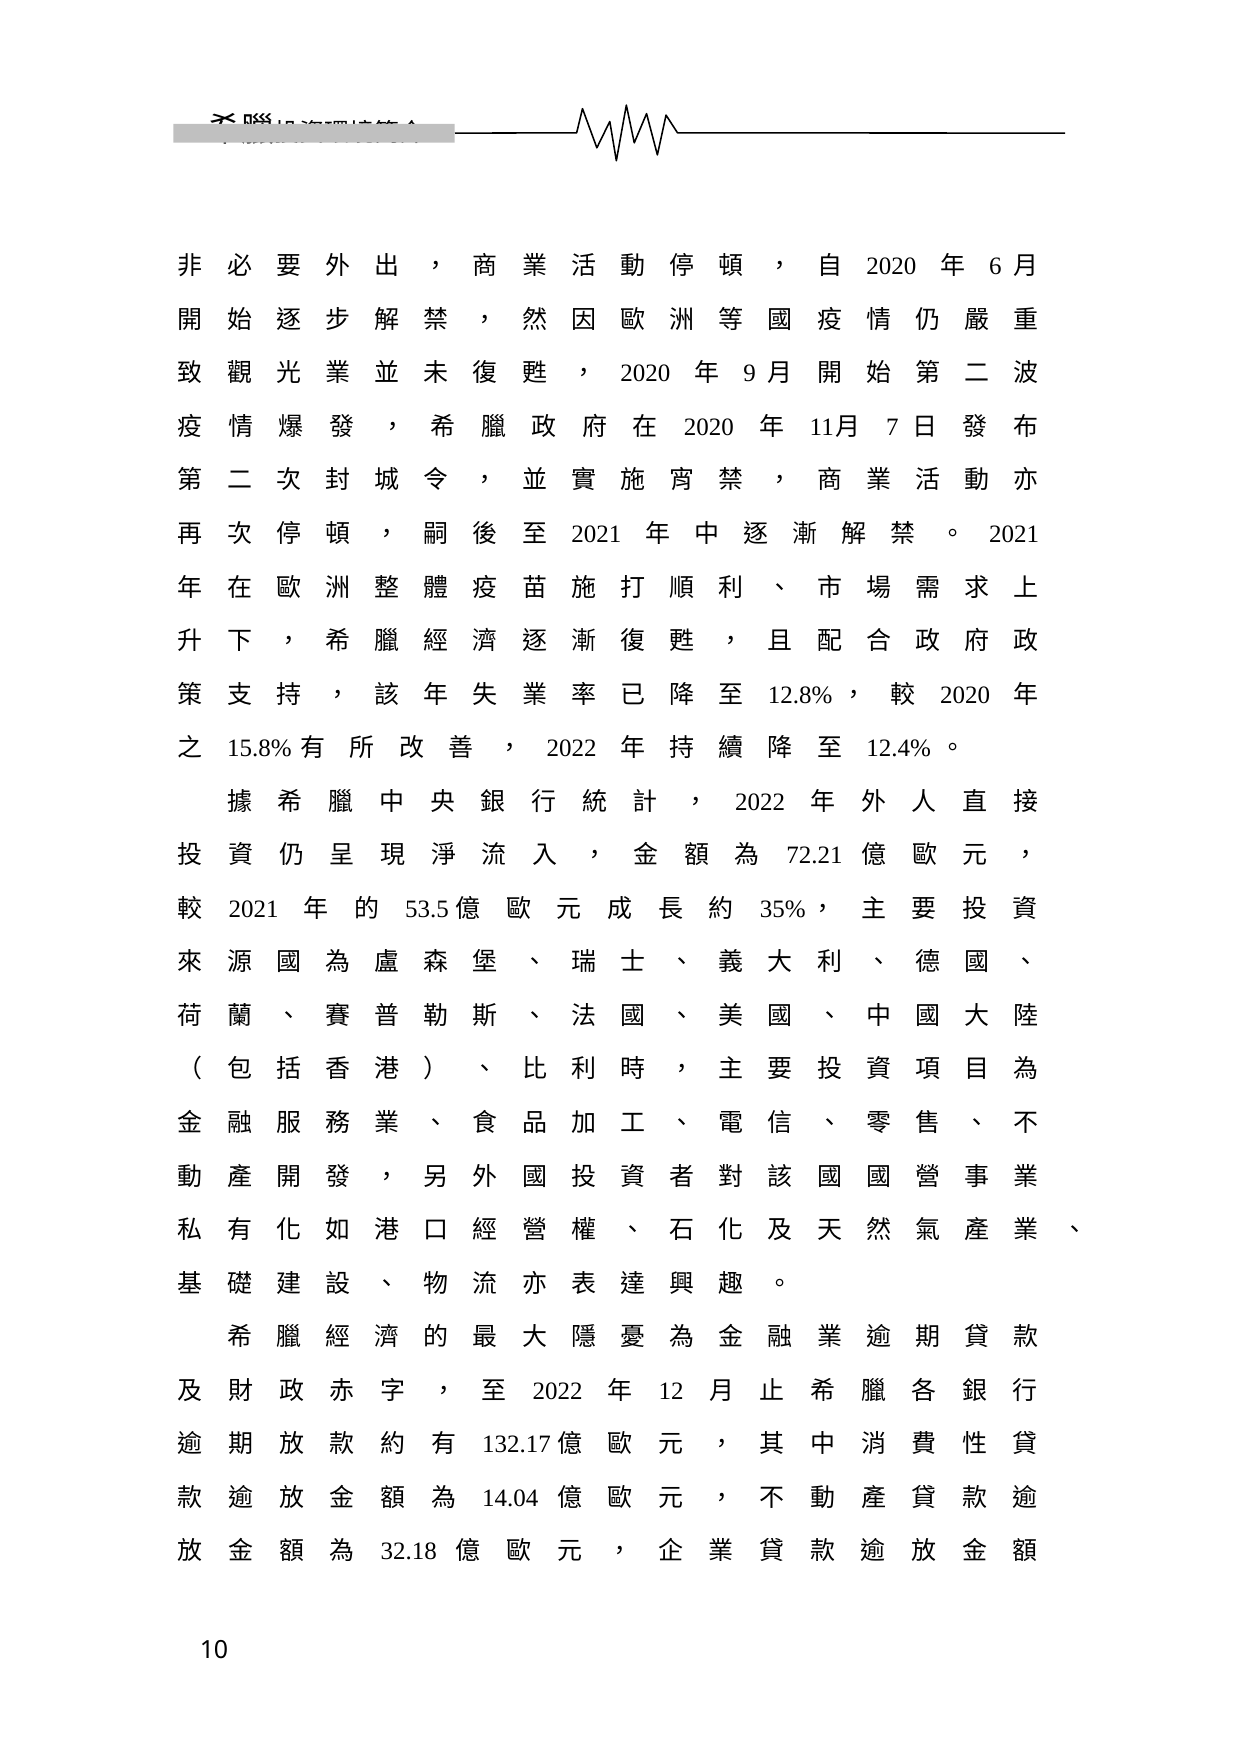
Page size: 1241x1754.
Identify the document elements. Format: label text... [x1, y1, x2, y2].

text 非必要外出，商業活動停頓，自2020年6月開始逐步解禁，然因歐洲等國疫情仍嚴重致觀光業並未復甦，2020年9月開始第二波疫情爆發，希臘政府在2020年11月7日發布第二次封城令，並實施宵禁，商業活動亦再次停頓，嗣後至2021年中逐漸解禁。2021年在歐洲整體疫苗施打順利、市場需求上升下，希臘經濟逐漸復甦，且配合政府政策支持，該年失業率已降至12.8%，較2020年之15.8%有所改善，2022年持續降至12.4%。 [178, 237, 1063, 773]
text 據希臘中央銀行統計，2022年外人直接投資仍呈現淨流入，金額為72.21億歐元，較2021年的53.5億歐元成長約35%，主要投資來源國為盧森堡、瑞士、義大利、德國、荷蘭、賽普勒斯、法國、美國、中國大陸（包括香港）、比利時，主要投資項目為金融服務業、食品加工、電信、零售、不動產開發，另外國投資者對該國國營事業私有化如港口經營權、石化及天然氣產業、基礎建設、物流亦表達興趣。 [178, 773, 1063, 1308]
text 希臘經濟的最大隱憂為金融業逾期貸款及財政赤字，至2022年12月止希臘各銀行逾期放款約有132.17億歐元，其中消費性貸款逾放金額為14.04億歐元，不動產貸款逾放金額為32.18億歐元，企業貸款逾放金額 [178, 1308, 1063, 1576]
